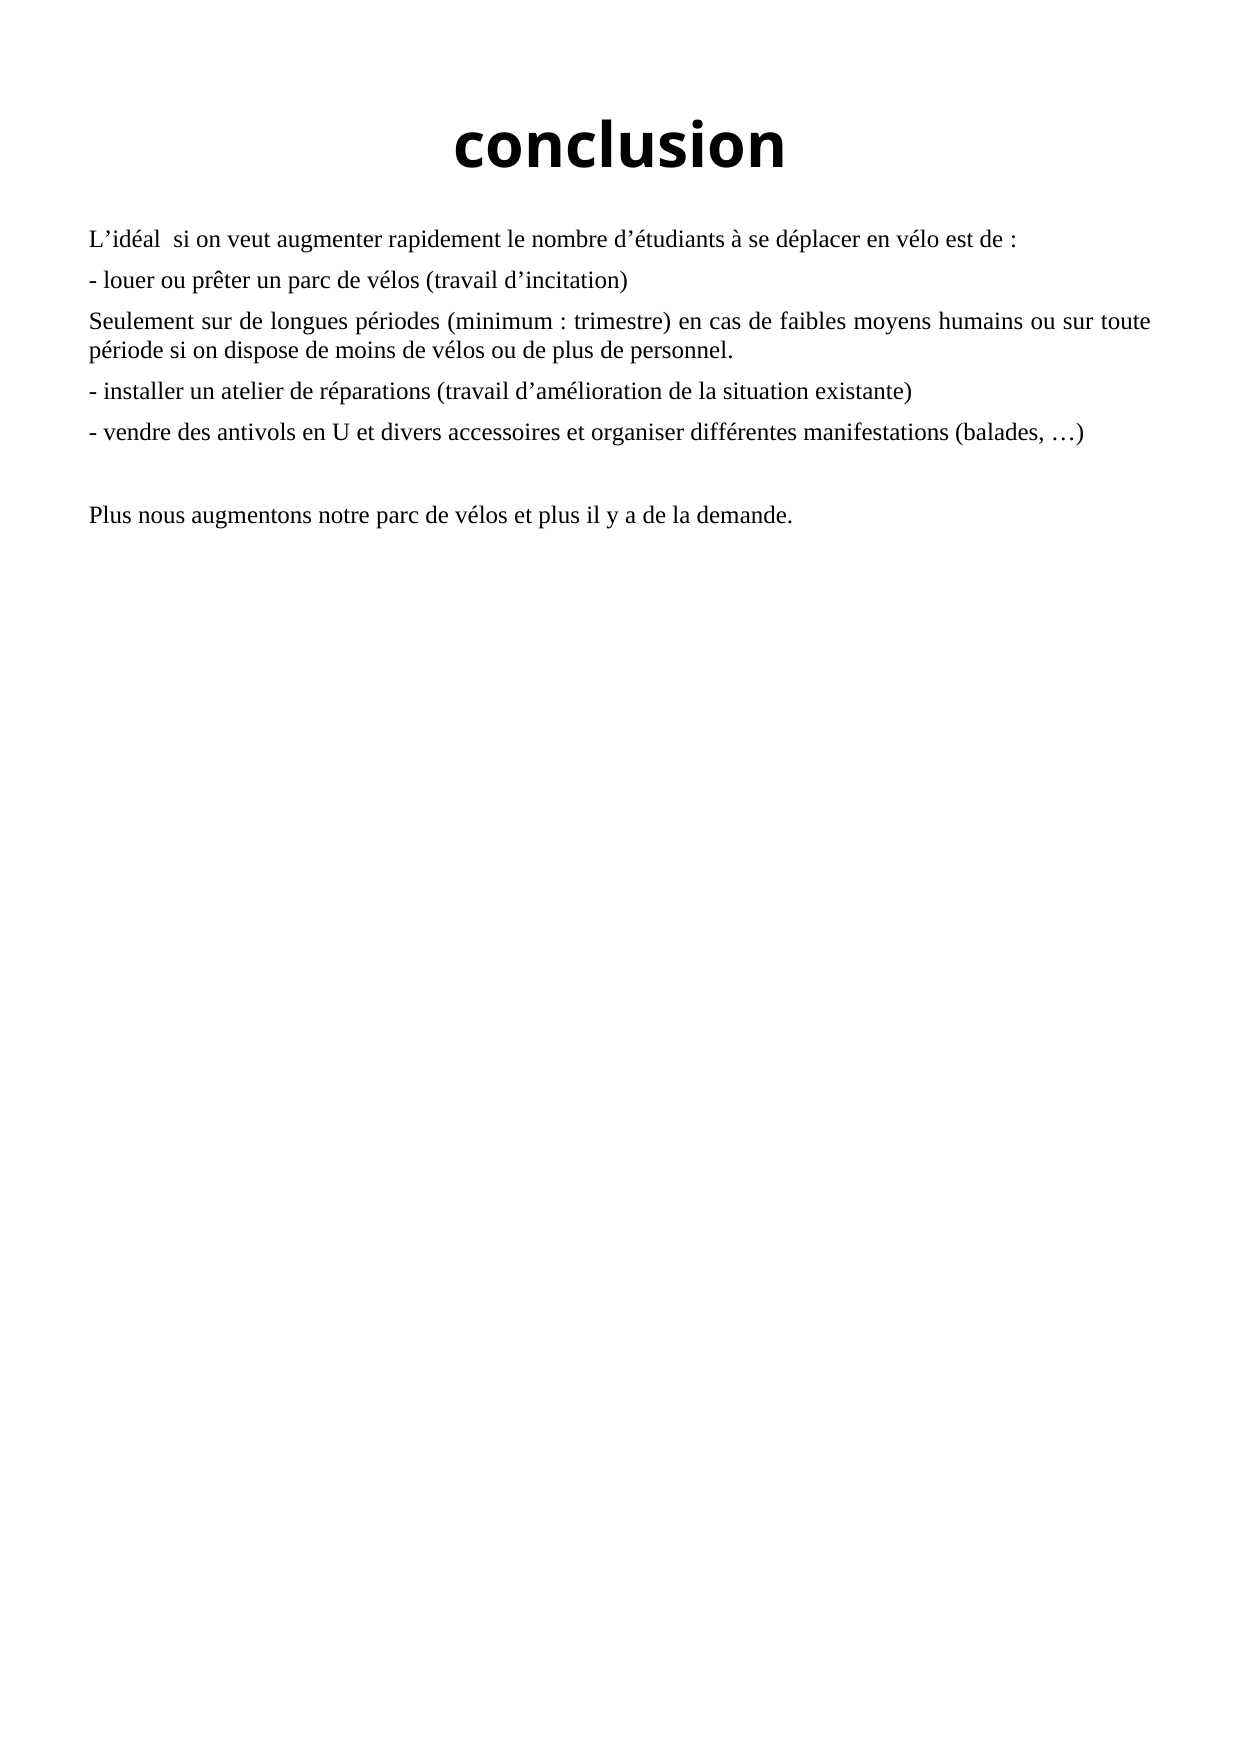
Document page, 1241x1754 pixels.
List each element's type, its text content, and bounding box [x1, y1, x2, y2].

text L’idéal si on veut augmenter rapidement le nombre d’étudiants à se déplacer en vélo est de : [88, 224, 1152, 252]
subtitle conclusion [88, 101, 1152, 186]
text - installer un atelier de réparations (travail d’amélioration de la situation existante) [88, 376, 1152, 405]
text - vendre des antivols en U et divers accessoires et organiser différentes manifestations (balades, …) [88, 417, 1152, 446]
text Plus nous augmentons notre parc de vélos et plus il y a de la demande. [88, 500, 1152, 529]
text Seulement sur de longues périodes (minimum : trimestre) en cas de faibles moyens humains ou sur toute période si on dispose de moins de vélos ou de plus de personnel. [88, 306, 1152, 364]
text - louer ou prêter un parc de vélos (travail d’incitation) [88, 265, 1152, 294]
